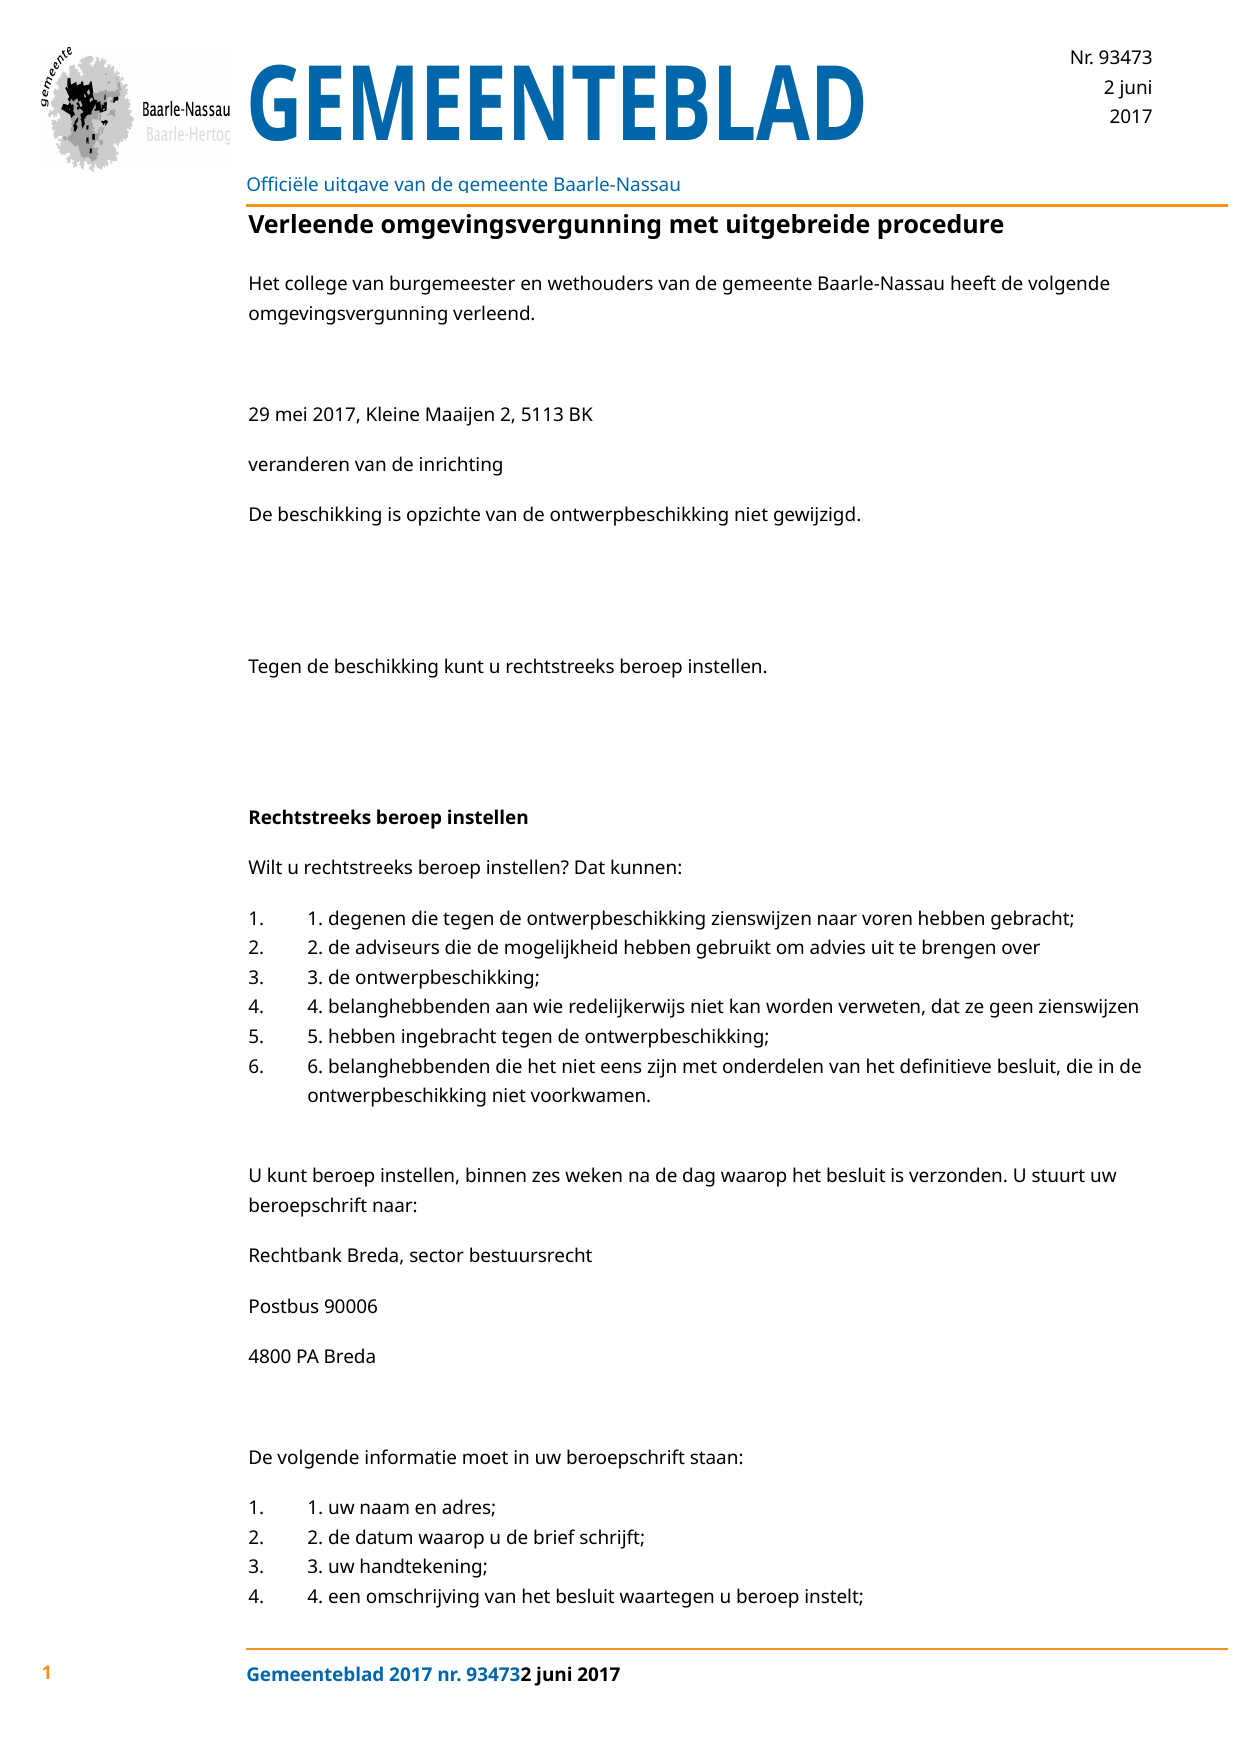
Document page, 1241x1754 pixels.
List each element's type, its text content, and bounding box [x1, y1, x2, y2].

text Rechtbank Breda, sector bestuursrecht [248, 1242, 1152, 1268]
text Wilt u rechtstreeks beroep instellen? Dat kunnen: [248, 854, 1152, 880]
list 4. een omschrijving van het besluit waartegen u beroep instelt; [248, 1583, 1152, 1609]
text Verleende omgevingsvergunning met uitgebreide procedure [248, 207, 1152, 241]
list 1. degenen die tegen de ontwerpbeschikking zienswijzen naar voren hebben gebracht; [248, 905, 1152, 931]
list 2. de adviseurs die de mogelijkheid hebben gebruikt om advies uit te brengen over [248, 934, 1152, 960]
text 29 mei 2017, Kleine Maaijen 2, 5113 BK [248, 401, 1152, 426]
text 4800 PA Breda [248, 1343, 1152, 1369]
text veranderen van de inrichting [248, 451, 1152, 477]
list 3. uw handtekening; [248, 1554, 1152, 1579]
list 4. belanghebbenden aan wie redelijkerwijs niet kan worden verweten, dat ze geen zienswijzen [248, 994, 1152, 1019]
text Rechtstreeks beroep instellen [248, 804, 1152, 830]
list 3. de ontwerpbeschikking; [248, 964, 1152, 990]
text De beschikking is opzichte van de ontwerpbeschikking niet gewijzigd. [248, 502, 1152, 527]
text Het college van burgemeester en wethouders van de gemeente Baarle-Nassau heeft de volgende omgevingsvergunning verleend. [248, 270, 1152, 326]
text Postbus 90006 [248, 1293, 1152, 1318]
text ­ [248, 754, 1152, 779]
text De volgende informatie moet in uw beroepschrift staan: [248, 1444, 1152, 1470]
list 1. uw naam en adres; [248, 1494, 1152, 1520]
list 6. belanghebbenden die het niet eens zijn met onderdelen van het definitieve besluit, die in de ontwerpbeschikking niet voorkwamen. [248, 1053, 1152, 1108]
list 2. de datum waarop u de brief schrijft; [248, 1524, 1152, 1550]
picture [41, 47, 231, 172]
list 5. hebben ingebracht tegen de ontwerpbeschikking; [248, 1023, 1152, 1049]
text U kunt beroep instellen, binnen zes weken na de dag waarop het besluit is verzonden. U stuurt uw beroepschrift naar: [248, 1162, 1152, 1218]
text Tegen de beschikking kunt u rechtstreeks beroep instellen. [248, 653, 1152, 678]
